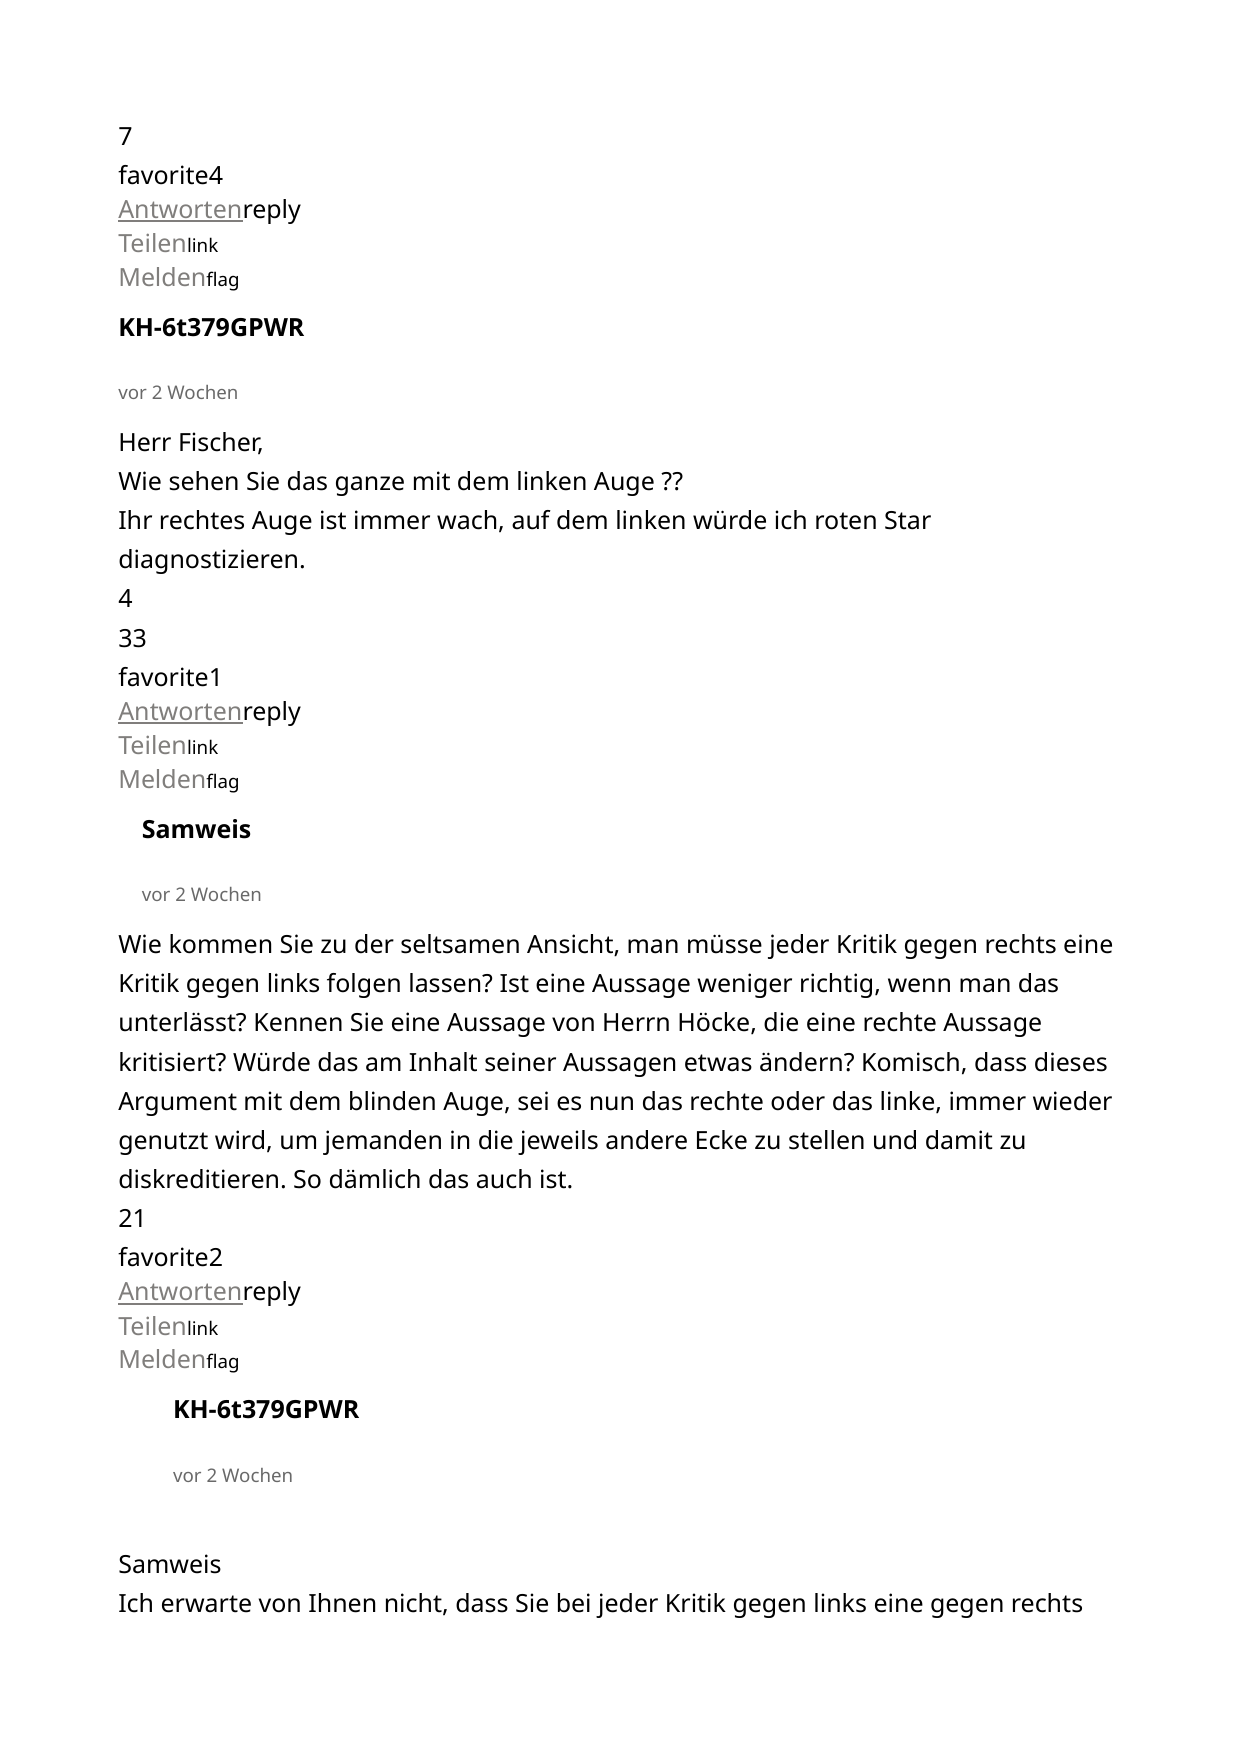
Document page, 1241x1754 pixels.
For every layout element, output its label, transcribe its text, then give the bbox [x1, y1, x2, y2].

text Samweis [142, 811, 1114, 845]
text 7 [118, 118, 1122, 152]
text 21 [118, 1201, 1122, 1235]
text KH-6t379GPWR [118, 309, 1114, 343]
text Teilenlink [118, 225, 1122, 259]
text Antwortenreply [118, 693, 1122, 728]
text Teilenlink [118, 1308, 1122, 1342]
text Wie kommen Sie zu der seltsamen Ansicht, man müsse jeder Kritik gegen rechts eine Kritik gegen links folgen lassen? Ist eine Aussage weniger richtig, wenn man das unterlässt? Kennen Sie eine Aussage von Herrn Höcke, die eine rechte Aussage kritisiert? Würde das am Inhalt seiner Aussagen etwas ändern? Komisch, dass dieses Argument mit dem blinden Auge, sei es nun das rechte oder das linke, immer wieder genutzt wird, um jemanden in die jeweils andere Ecke zu stellen und damit zu diskreditieren. So dämlich das auch ist. [118, 927, 1122, 1196]
text favorite4 [118, 157, 1122, 191]
text favorite2 [118, 1240, 1122, 1274]
text KH-6t379GPWR [173, 1392, 1114, 1426]
text Meldenflag [118, 1342, 1122, 1376]
text Herr Fischer, Wie sehen Sie das ganze mit dem linken Auge ?? Ihr rechtes Auge ist immer wach, auf dem linken würde ich roten Star diagnostizieren. [118, 424, 1122, 576]
text Antwortenreply [118, 1274, 1122, 1308]
text Teilenlink [118, 728, 1122, 762]
text Antwortenreply [118, 191, 1122, 225]
text Meldenflag [118, 762, 1122, 796]
text vor 2 Wochen [173, 1462, 1117, 1488]
text vor 2 Wochen [118, 379, 1117, 405]
text Meldenflag [118, 259, 1122, 293]
text Samweis Ich erwarte von Ihnen nicht, dass Sie bei jeder Kritik gegen links eine gegen rechts [118, 1507, 1122, 1619]
text favorite1 [118, 659, 1122, 693]
text vor 2 Wochen [142, 882, 1117, 907]
text 33 [118, 620, 1122, 654]
text 4 [118, 581, 1122, 615]
